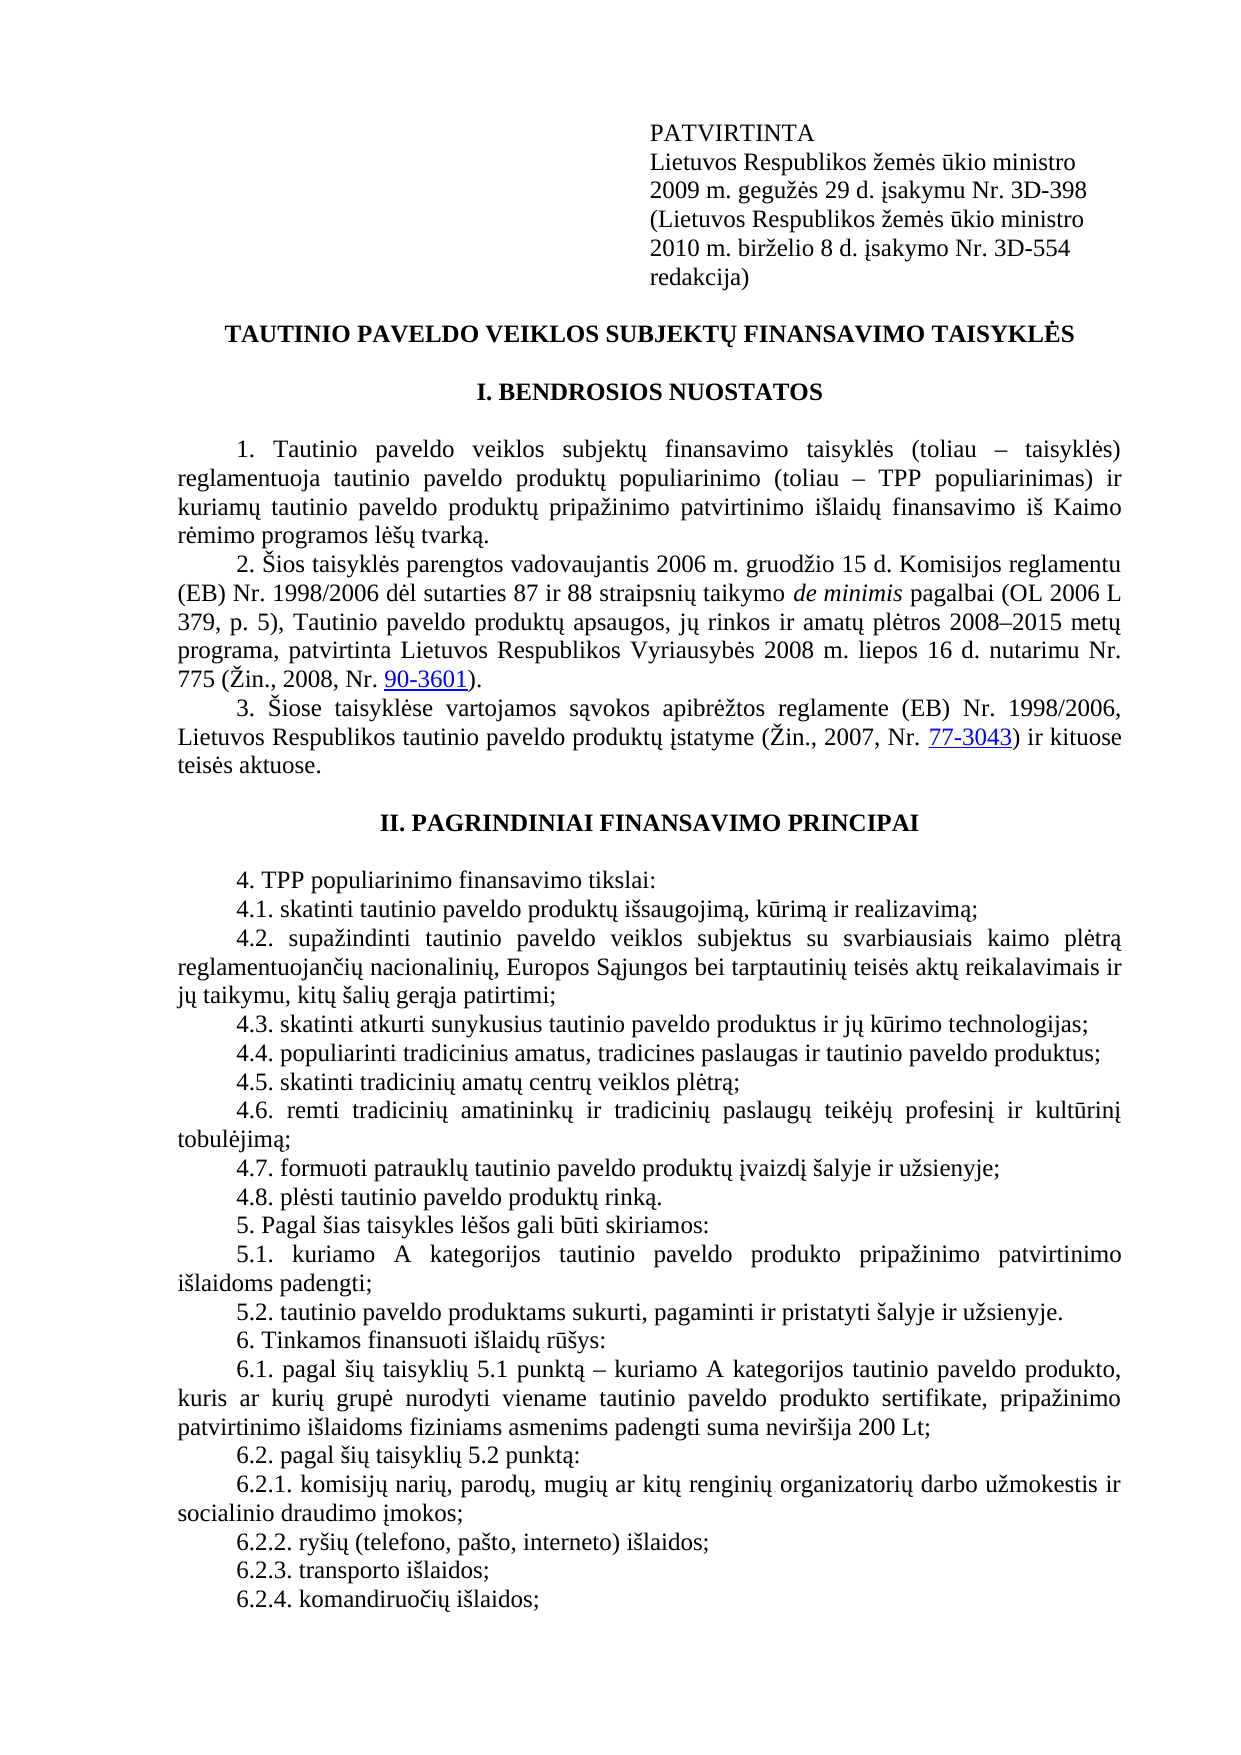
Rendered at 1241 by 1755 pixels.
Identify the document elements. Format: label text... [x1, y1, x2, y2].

text 4.8. plėsti tautinio paveldo produktų rinką. [177, 1182, 1122, 1211]
text 6.2. pagal šių taisyklių 5.2 punktą: [177, 1441, 1122, 1469]
text 6.2.2. ryšių (telefono, pašto, interneto) išlaidos; [177, 1527, 1122, 1556]
text PATVIRTINTA [649, 118, 1122, 147]
text 2. Šios taisyklės parengtos vadovaujantis 2006 m. gruodžio 15 d. Komisijos reglamentu (EB) Nr. 1998/2006 dėl sutarties 87 ir 88 straipsnių taikymo de minimis pagalbai (OL 2006 L 379, p. 5), Tautinio paveldo produktų apsaugos, jų rinkos ir amatų plėtros 2008–2015 metų programa, patvirtinta Lietuvos Respublikos Vyriausybės 2008 m. liepos 16 d. nutarimu Nr. 775 (Žin., 2008, Nr. 90-3601). [177, 549, 1122, 693]
text 4.4. populiarinti tradicinius amatus, tradicines paslaugas ir tautinio paveldo produktus; [177, 1038, 1122, 1067]
text 5.2. tautinio paveldo produktams sukurti, pagaminti ir pristatyti šalyje ir užsienyje. [177, 1297, 1122, 1326]
text 4.3. skatinti atkurti sunykusius tautinio paveldo produktus ir jų kūrimo technologijas; [177, 1009, 1122, 1038]
text 1. Tautinio paveldo veiklos subjektų finansavimo taisyklės (toliau – taisyklės) reglamentuoja tautinio paveldo produktų populiarinimo (toliau – TPP populiarinimas) ir kuriamų tautinio paveldo produktų pripažinimo patvirtinimo išlaidų finansavimo iš Kaimo rėmimo programos lėšų tvarką. [177, 434, 1122, 549]
text 6.2.4. komandiruočių išlaidos; [177, 1584, 1122, 1613]
text 6.2.1. komisijų narių, parodų, mugių ar kitų renginių organizatorių darbo užmokestis ir socialinio draudimo įmokos; [177, 1469, 1122, 1527]
text 4.1. skatinti tautinio paveldo produktų išsaugojimą, kūrimą ir realizavimą; [177, 894, 1122, 923]
text taUTINIO PAVELDO veiklos subjektų FINANSAVIMO TAISYKLĖS [177, 319, 1122, 348]
text (Lietuvos Respublikos žemės ūkio ministro [649, 204, 1122, 233]
text 3. Šiose taisyklėse vartojamos sąvokos apibrėžtos reglamente (EB) Nr. 1998/2006, Lietuvos Respublikos tautinio paveldo produktų įstatyme (Žin., 2007, Nr. 77-3043) ir kituose teisės aktuose. [177, 693, 1122, 779]
text 4.2. supažindinti tautinio paveldo veiklos subjektus su svarbiausiais kaimo plėtrą reglamentuojančių nacionalinių, Europos Sąjungos bei tarptautinių teisės aktų reikalavimais ir jų taikymu, kitų šalių gerąja patirtimi; [177, 923, 1122, 1009]
text 4.6. remti tradicinių amatininkų ir tradicinių paslaugų teikėjų profesinį ir kultūrinį tobulėjimą; [177, 1096, 1122, 1153]
text 2010 m. birželio 8 d. įsakymo Nr. 3D-554 redakcija) [649, 233, 1122, 291]
text 6.1. pagal šių taisyklių 5.1 punktą – kuriamo A kategorijos tautinio paveldo produkto, kuris ar kurių grupė nurodyti viename tautinio paveldo produkto sertifikate, pripažinimo patvirtinimo išlaidoms fiziniams asmenims padengti suma neviršija 200 Lt; [177, 1354, 1122, 1441]
text 4. TPP populiarinimo finansavimo tikslai: [177, 866, 1122, 894]
text 4.7. formuoti patrauklų tautinio paveldo produktų įvaizdį šalyje ir užsienyje; [177, 1153, 1122, 1182]
text 6.2.3. transporto išlaidos; [177, 1556, 1122, 1584]
text 6. Tinkamos finansuoti išlaidų rūšys: [177, 1326, 1122, 1354]
text 5. Pagal šias taisykles lėšos gali būti skiriamos: [177, 1211, 1122, 1239]
text 2009 m. gegužės 29 d. įsakymu Nr. 3D-398 [649, 176, 1122, 204]
text Lietuvos Respublikos žemės ūkio ministro [649, 147, 1122, 176]
text II. PAGRINDINIAI FINANSAVIMO principai [177, 808, 1122, 837]
text 4.5. skatinti tradicinių amatų centrų veiklos plėtrą; [177, 1067, 1122, 1096]
text I. BENDROSIOS NUOSTATOS [177, 377, 1122, 406]
text 5.1. kuriamo A kategorijos tautinio paveldo produkto pripažinimo patvirtinimo išlaidoms padengti; [177, 1239, 1122, 1297]
